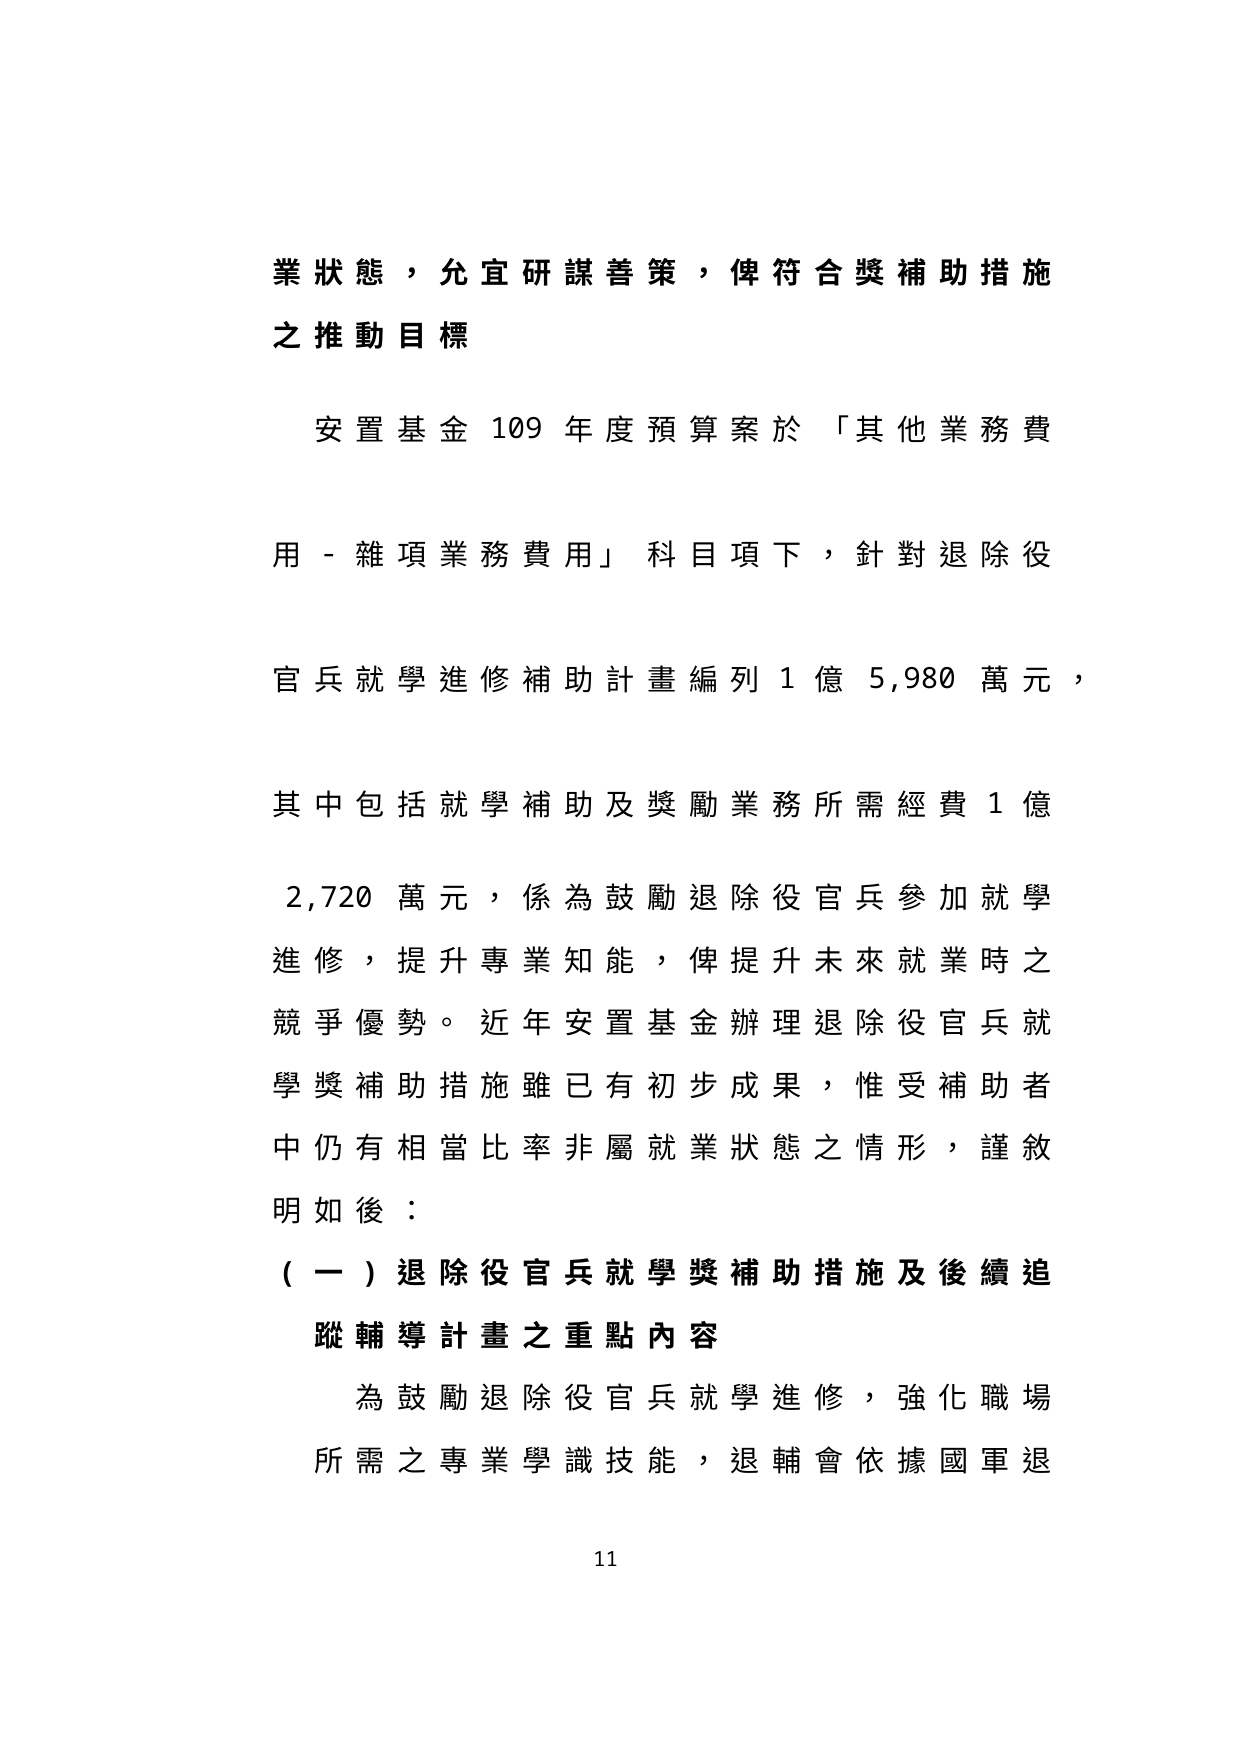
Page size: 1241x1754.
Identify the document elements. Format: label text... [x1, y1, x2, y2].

text 安置基金109年度預算案於「其他業務費用-雜項業務費用」科目項下，針對退除役官兵就學進修補助計畫編列1億5,980萬元，其中包括就學補助及獎勵業務所需經費1億2,720萬元，係為鼓勵退除役官兵參加就學進修，提升專業知能，俾提升未來就業時之競爭優勢。近年安置基金辦理退除役官兵就學獎補助措施雖已有初步成果，惟受補助者中仍有相當比率非屬就業狀態之情形，謹敘明如後： [242, 354, 1058, 1229]
text (一)退除役官兵就學獎補助措施及後續追蹤輔導計畫之重點內容 [242, 1229, 1058, 1354]
text 業狀態，允宜研謀善策，俾符合獎補助措施之推動目標 [183, 229, 1058, 354]
text 為鼓勵退除役官兵就學進修，強化職場所需之專業學識技能，退輔會依據國軍退除役官兵輔導條例第19條有關制定獎補助規範之授權規定，訂有國軍退除役官兵就學補助及獎勵辦法施行在案。在業務推動方面，退輔會依本院第8屆第4會期外交及國防委員會作成有關該會宜訂定就學補助後就業追蹤計畫之決議，函頒「申領就學補助榮民就業追蹤計畫」，該會於每年1月提供就學退除役官兵名單予所屬各榮民服務處(下稱榮服處)，除訪視未遇或無法訪視者採電話訪問外，原則上均由榮服處派員親訪，瞭解渠等之就(轉)業需求，具體作法係於每年1月至3月間，針對前ㄧ學期申請就學補助及前ㄧ年度畢業之退除役官兵派員進行訪視，以瞭解渠等之就(轉)業現況及意願。如有表達將逕行洽詢榮服處設置之就業服務站者，抑或經輔導就業在同一機構任滿3個月者，即回歸一般就業輔導機制。 [271, 1354, 1058, 1479]
